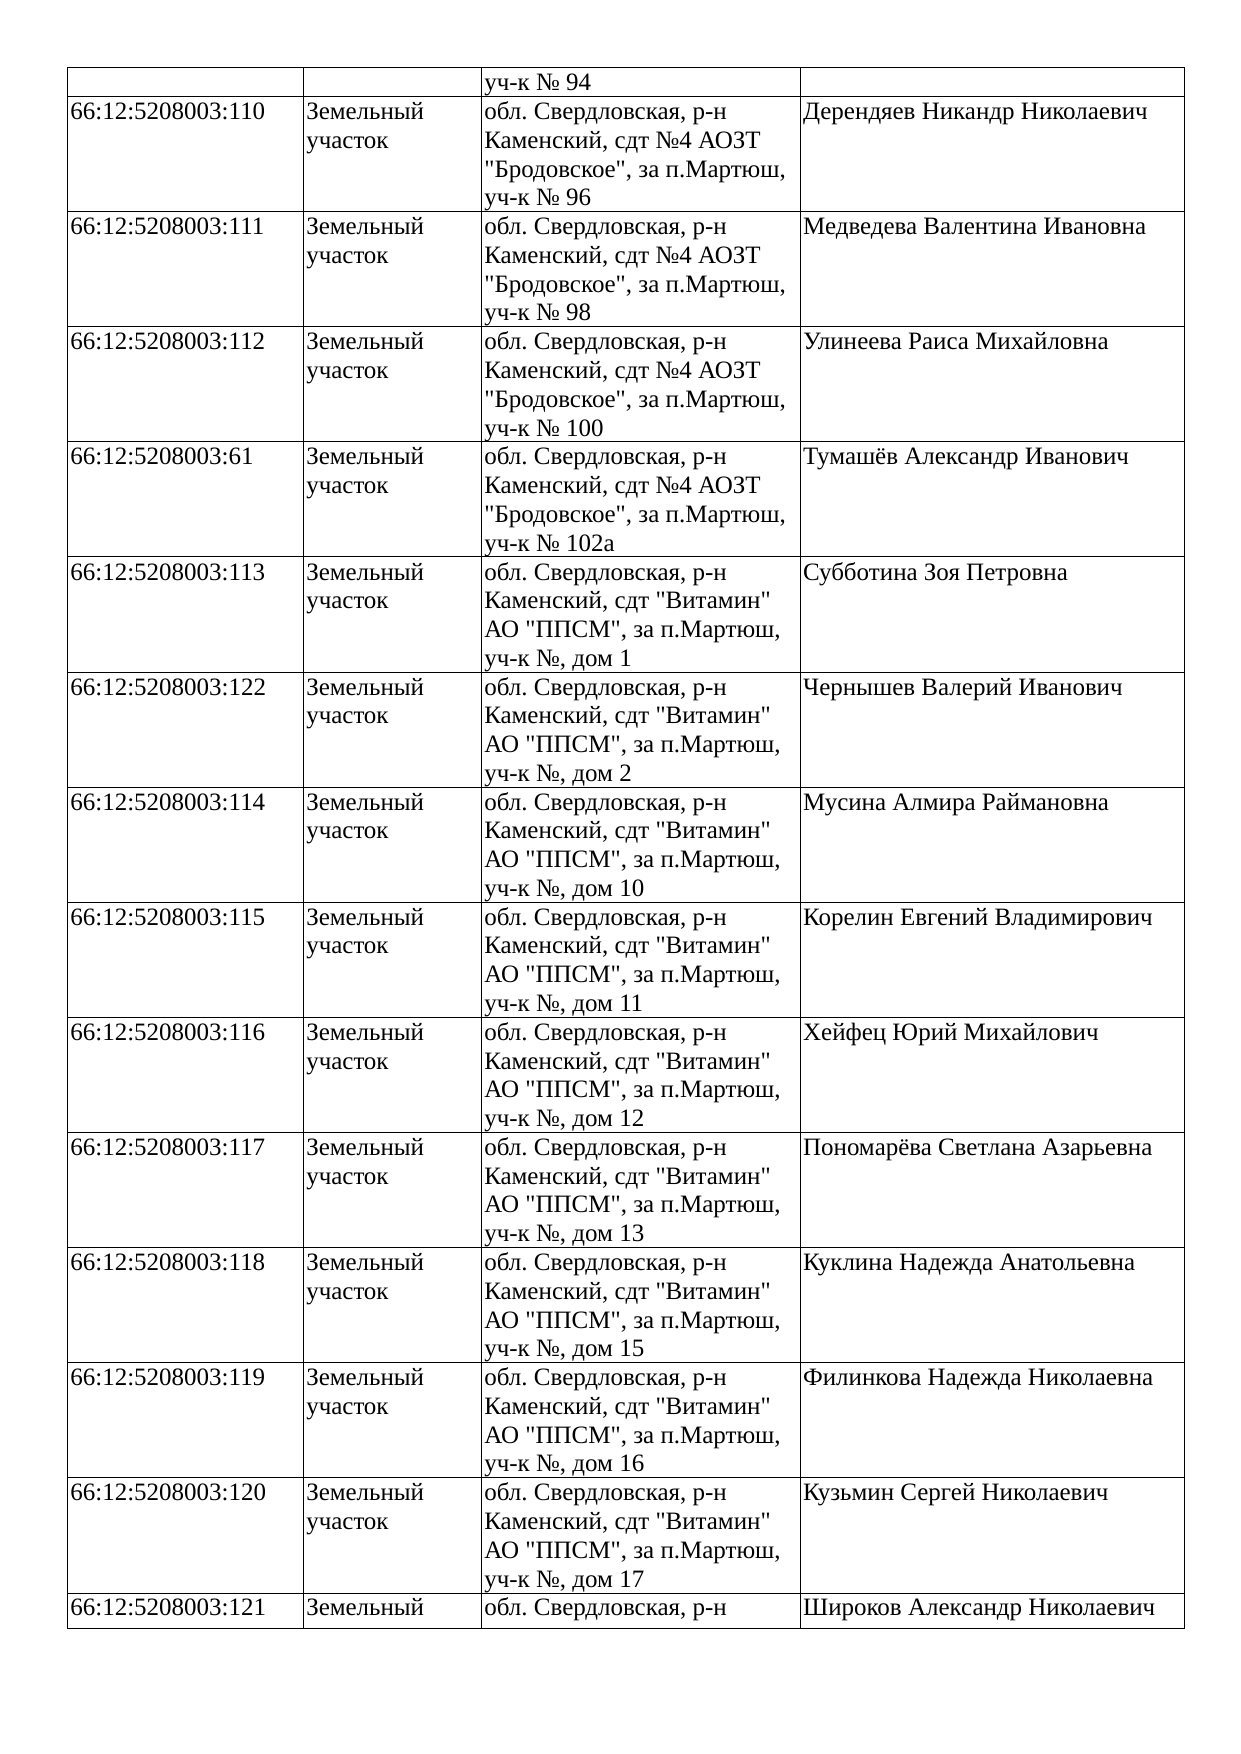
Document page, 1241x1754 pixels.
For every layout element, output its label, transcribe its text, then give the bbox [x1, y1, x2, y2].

table_cell обл. Свердловская, р-н Каменский, сдт №4 АОЗТ "Бродовское", за п.Мартюш, уч-к № 100 [482, 327, 800, 441]
table_cell обл. Свердловская, р-н Каменский, сдт "Витамин" АО "ППСМ", за п.Мартюш, уч-к №, дом 11 [482, 903, 800, 1017]
table_cell Земельный участок [304, 788, 481, 902]
table_cell обл. Свердловская, р-н Каменский, сдт "Витамин" АО "ППСМ", за п.Мартюш, уч-к №, дом 10 [482, 788, 800, 902]
table_cell 66:12:5208003:113 [68, 557, 303, 672]
table_cell обл. Свердловская, р-н Каменский, сдт "Витамин" АО "ППСМ", за п.Мартюш, уч-к №, дом 16 [482, 1363, 800, 1477]
table_cell 66:12:5208003:116 [68, 1018, 303, 1132]
table_cell 66:12:5208003:114 [68, 788, 303, 902]
table_cell Куклина Надежда Анатольевна [801, 1248, 1184, 1362]
table_cell Кузьмин Сергей Николаевич [801, 1478, 1184, 1592]
table_cell Земельный участок [304, 1363, 481, 1477]
table_cell Земельный участок [304, 442, 481, 556]
table_cell Мусина Алмира Раймановна [801, 788, 1184, 902]
table_cell уч-к № 94 [482, 68, 800, 96]
table_cell 66:12:5208003:115 [68, 903, 303, 1017]
table_cell Земельный участок [304, 212, 481, 326]
table_cell обл. Свердловская, р-н Каменский, сдт №4 АОЗТ "Бродовское", за п.Мартюш, уч-к № 96 [482, 97, 800, 211]
table_cell [68, 68, 303, 96]
table_cell Улинеева Раиса Михайловна [801, 327, 1184, 441]
table_cell 66:12:5208003:61 [68, 442, 303, 556]
table_cell [801, 68, 1184, 96]
table_cell обл. Свердловская, р-н Каменский, сдт №4 АОЗТ "Бродовское", за п.Мартюш, уч-к № 102а [482, 442, 800, 556]
table_cell 66:12:5208003:112 [68, 327, 303, 441]
table_cell 66:12:5208003:118 [68, 1248, 303, 1362]
table_cell Чернышев Валерий Иванович [801, 673, 1184, 787]
table_cell обл. Свердловская, р-н Каменский, сдт "Витамин" АО "ППСМ", за п.Мартюш, уч-к №, дом 2 [482, 673, 800, 787]
table_cell обл. Свердловская, р-н Каменский, сдт "Витамин" АО "ППСМ", за п.Мартюш, уч-к №, дом 12 [482, 1018, 800, 1132]
table_cell Субботина Зоя Петровна [801, 557, 1184, 672]
table_cell [304, 68, 481, 96]
table_cell Земельный участок [304, 97, 481, 211]
table_cell Тумашёв Александр Иванович [801, 442, 1184, 556]
table_cell обл. Свердловская, р-н Каменский, сдт "Витамин" АО "ППСМ", за п.Мартюш, уч-к №, дом 1 [482, 557, 800, 672]
table_cell 66:12:5208003:119 [68, 1363, 303, 1477]
table_cell Земельный участок [304, 673, 481, 787]
table_cell Земельный участок [304, 1133, 481, 1247]
table_cell Земельный участок [304, 1478, 481, 1592]
table_cell Филинкова Надежда Николаевна [801, 1363, 1184, 1477]
table_cell Земельный участок [304, 903, 481, 1017]
table_cell 66:12:5208003:111 [68, 212, 303, 326]
table_cell Земельный [304, 1594, 481, 1628]
table_cell 66:12:5208003:120 [68, 1478, 303, 1592]
table_cell обл. Свердловская, р-н Каменский, сдт "Витамин" АО "ППСМ", за п.Мартюш, уч-к №, дом 13 [482, 1133, 800, 1247]
table_cell Земельный участок [304, 1018, 481, 1132]
table_cell 66:12:5208003:117 [68, 1133, 303, 1247]
table_cell обл. Свердловская, р-н Каменский, сдт "Витамин" АО "ППСМ", за п.Мартюш, уч-к №, дом 17 [482, 1478, 800, 1592]
table_cell 66:12:5208003:110 [68, 97, 303, 211]
table_cell Земельный участок [304, 327, 481, 441]
table_cell Земельный участок [304, 1248, 481, 1362]
table_cell 66:12:5208003:121 [68, 1594, 303, 1628]
table_cell обл. Свердловская, р-н Каменский, сдт "Витамин" АО "ППСМ", за п.Мартюш, уч-к №, дом 15 [482, 1248, 800, 1362]
table_cell Земельный участок [304, 557, 481, 672]
table_cell Корелин Евгений Владимирович [801, 903, 1184, 1017]
table_cell Дерендяев Никандр Николаевич [801, 97, 1184, 211]
table_cell 66:12:5208003:122 [68, 673, 303, 787]
table_cell Медведева Валентина Ивановна [801, 212, 1184, 326]
table_cell Широков Александр Николаевич [801, 1594, 1184, 1628]
table_cell Пономарёва Светлана Азарьевна [801, 1133, 1184, 1247]
table_cell обл. Свердловская, р-н Каменский, сдт №4 АОЗТ "Бродовское", за п.Мартюш, уч-к № 98 [482, 212, 800, 326]
table_cell Хейфец Юрий Михайлович [801, 1018, 1184, 1132]
table_cell обл. Свердловская, р-н [482, 1594, 800, 1628]
